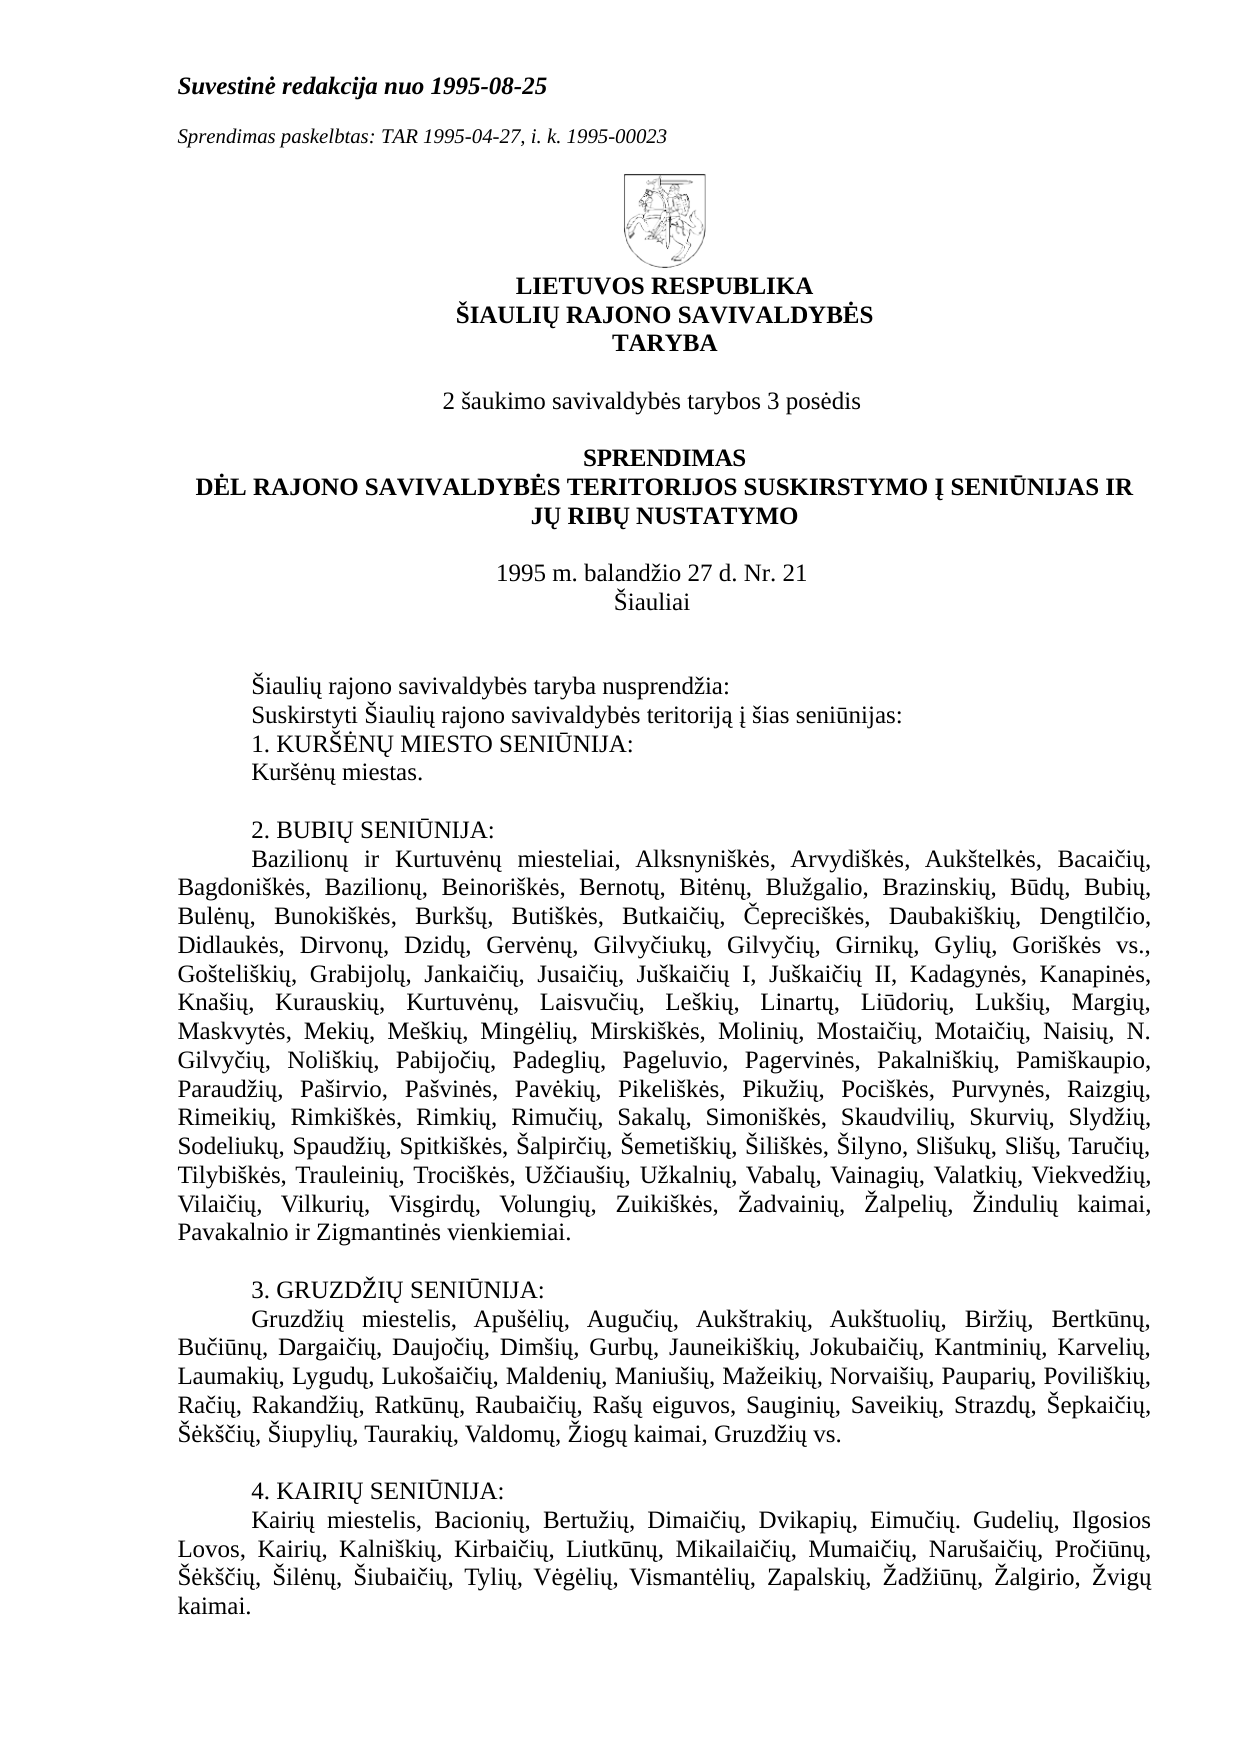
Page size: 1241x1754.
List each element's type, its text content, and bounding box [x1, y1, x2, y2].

text Kairių miestelis, Bacionių, Bertužių, Dimaičių, Dvikapių, Eimučių. Gudelių, Ilgosios Lovos, Kairių, Kalniškių, Kirbaičių, Liutkūnų, Mikailaičių, Mumaičių, Narušaičių, Pročiūnų, Šėkščių, Šilėnų, Šiubaičių, Tylių, Vėgėlių, Vismantėlių, Zapalskių, Žadžiūnų, Žalgirio, Žvigų kaimai. [177, 1505, 1152, 1620]
text ŠIAULIŲ RAJONO SAVIVALDYBĖS [177, 300, 1152, 328]
text 4. KAIRIŲ SENIŪNIJA: [177, 1476, 1152, 1505]
text Bazilionų ir Kurtuvėnų miesteliai, Alksnyniškės, Arvydiškės, Aukštelkės, Bacaičių, Bagdoniškės, Bazilionų, Beinoriškės, Bernotų, Bitėnų, Blužgalio, Brazinskių, Būdų, Bubių, Bulėnų, Bunokiškės, Burkšų, Butiškės, Butkaičių, Čepreciškės, Daubakiškių, Dengtilčio, Didlaukės, Dirvonų, Dzidų, Gervėnų, Gilvyčiukų, Gilvyčių, Girnikų, Gylių, Goriškės vs., Gošteliškių, Grabijolų, Jankaičių, Jusaičių, Juškaičių I, Juškaičių II, Kadagynės, Kanapinės, Knašių, Kurauskių, Kurtuvėnų, Laisvučių, Leškių, Linartų, Liūdorių, Lukšių, Margių, Maskvytės, Mekių, Meškių, Mingėlių, Mirskiškės, Molinių, Mostaičių, Motaičių, Naisių, N. Gilvyčių, Noliškių, Pabijočių, Padeglių, Pageluvio, Pagervinės, Pakalniškių, Pamiškaupio, Paraudžių, Paširvio, Pašvinės, Pavėkių, Pikeliškės, Pikužių, Pociškės, Purvynės, Raizgių, Rimeikių, Rimkiškės, Rimkių, Rimučių, Sakalų, Simoniškės, Skaudvilių, Skurvių, Slydžių, Sodeliukų, Spaudžių, Spitkiškės, Šalpirčių, Šemetiškių, Šiliškės, Šilyno, Slišukų, Slišų, Taručių, Tilybiškės, Trauleinių, Trociškės, Užčiaušių, Užkalnių, Vabalų, Vainagių, Valatkių, Viekvedžių, Vilaičių, Vilkurių, Visgirdų, Volungių, Zuikiškės, Žadvainių, Žalpelių, Žindulių kaimai, Pavakalnio ir Zigmantinės vienkiemiai. [177, 844, 1152, 1246]
text SPRENDIMAS [177, 443, 1152, 472]
text Sprendimas paskelbtas: TAR 1995-04-27, i. k. 1995-00023 [177, 124, 1152, 148]
text Šiauliai [177, 587, 1126, 616]
text 2 šaukimo savivaldybės tarybos 3 posėdis [177, 386, 1126, 415]
text Kuršėnų miestas. [177, 757, 1152, 786]
text DĖL RAJONO SAVIVALDYBĖS TERITORIJOS SUSKIRSTYMO Į SENIŪNIJAS IR JŲ RIBŲ NUSTATYMO [177, 472, 1152, 530]
text 2. BUBIŲ SENIŪNIJA: [177, 815, 1152, 844]
text Suskirstyti Šiaulių rajono savivaldybės teritoriją į šias seniūnijas: [177, 700, 1152, 729]
text TARYBA [177, 328, 1152, 357]
text Gruzdžių miestelis, Apušėlių, Augučių, Aukštrakių, Aukštuolių, Biržių, Bertkūnų, Bučiūnų, Dargaičių, Daujočių, Dimšių, Gurbų, Jauneikiškių, Jokubaičių, Kantminių, Karvelių, Laumakių, Lygudų, Lukošaičių, Maldenių, Maniušių, Mažeikių, Norvaišių, Pauparių, Poviliškių, Račių, Rakandžių, Ratkūnų, Raubaičių, Rašų eiguvos, Sauginių, Saveikių, Strazdų, Šepkaičių, Šėkščių, Šiupylių, Taurakių, Valdomų, Žiogų kaimai, Gruzdžių vs. [177, 1304, 1152, 1447]
text 1. KURŠĖNŲ MIESTO SENIŪNIJA: [177, 729, 1152, 757]
text Suvestinė redakcija nuo 1995-08-25 [177, 71, 1152, 99]
text LIETUVOS RESPUBLIKA [177, 271, 1152, 300]
text Šiaulių rajono savivaldybės taryba nusprendžia: [179, 671, 1152, 700]
text 1995 m. balandžio 27 d. Nr. 21 [177, 558, 1126, 587]
text 3. GRUZDŽIŲ SENIŪNIJA: [177, 1275, 1152, 1304]
